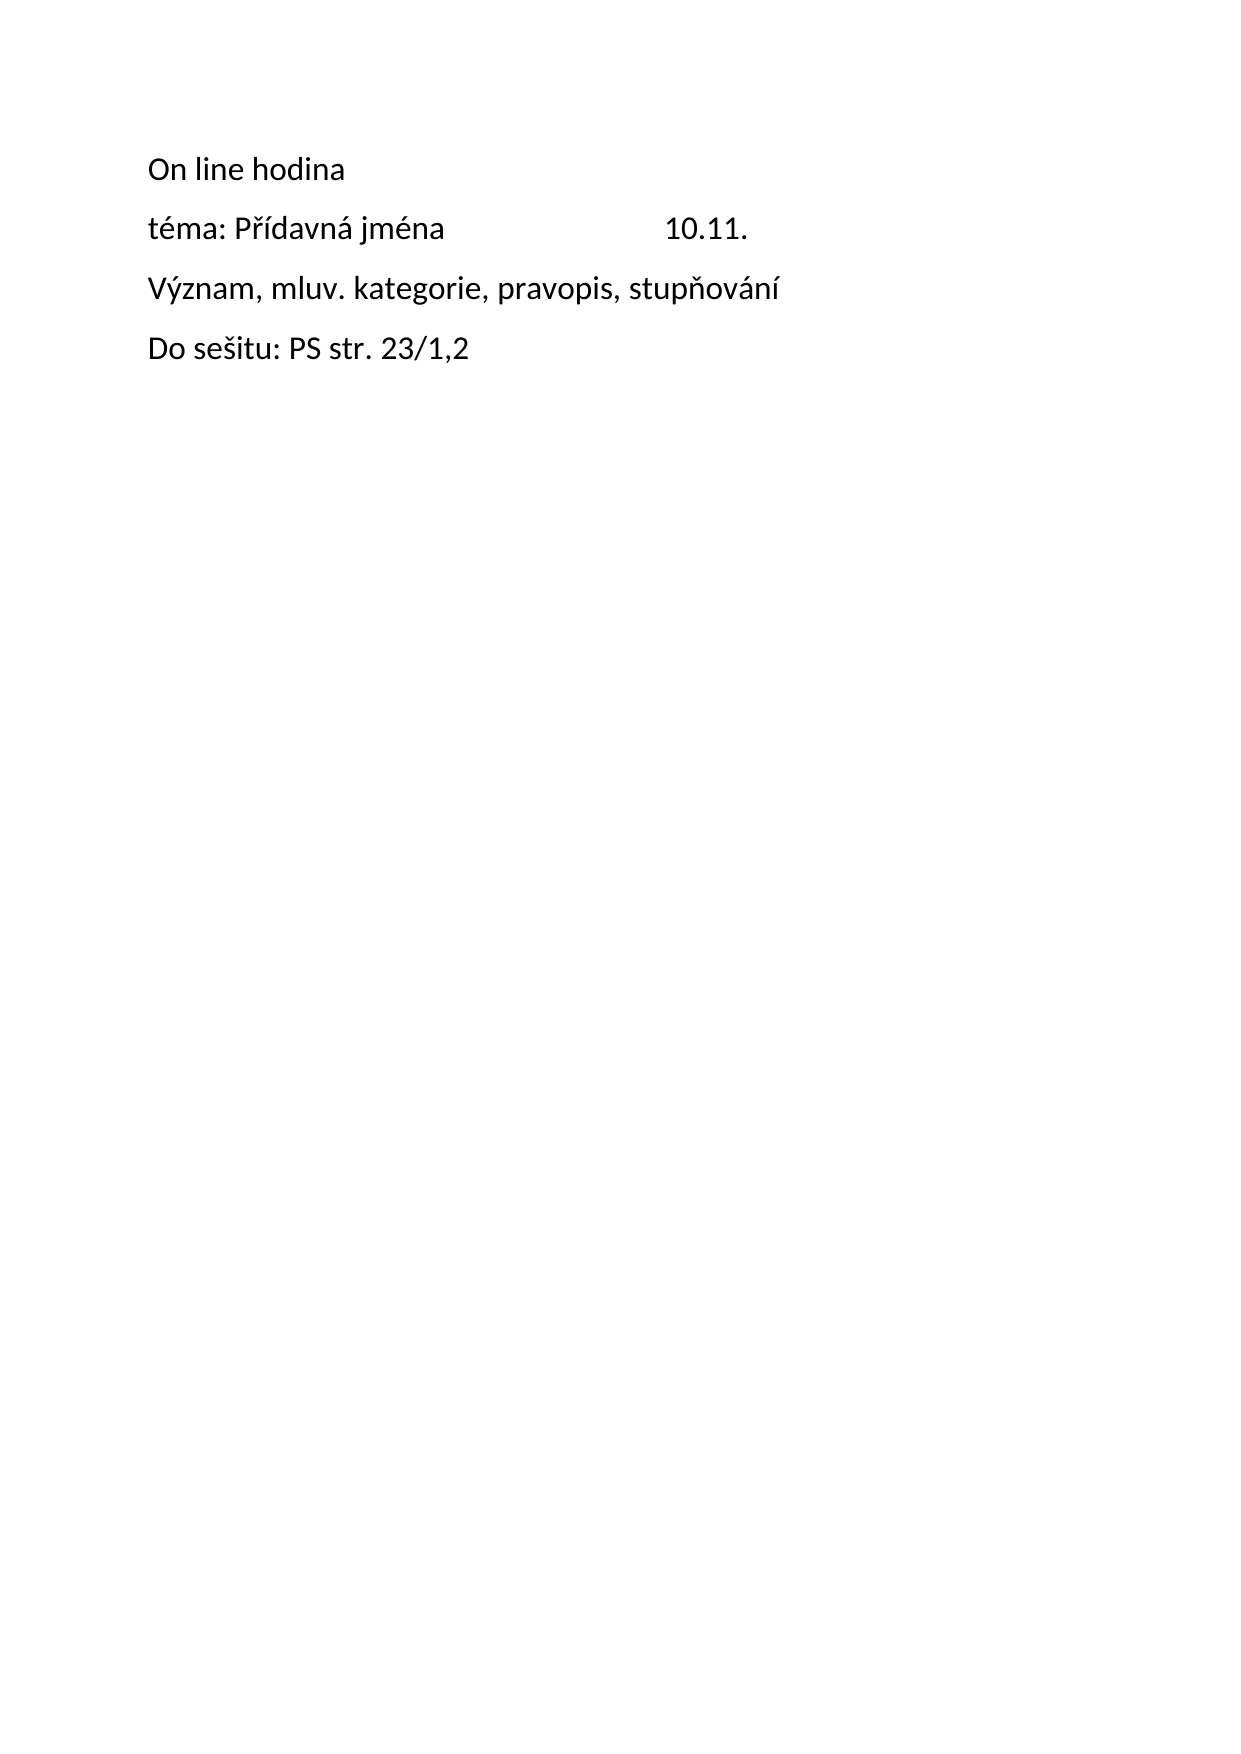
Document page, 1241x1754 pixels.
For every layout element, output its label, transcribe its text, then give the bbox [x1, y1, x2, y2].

text On line hodina [148, 148, 1093, 188]
text Význam, mluv. kategorie, pravopis, stupňování [148, 267, 1093, 308]
text Do sešitu: PS str. 23/1,2 [148, 327, 1093, 368]
text téma: Přídavná jména 10.11. [148, 207, 1093, 248]
